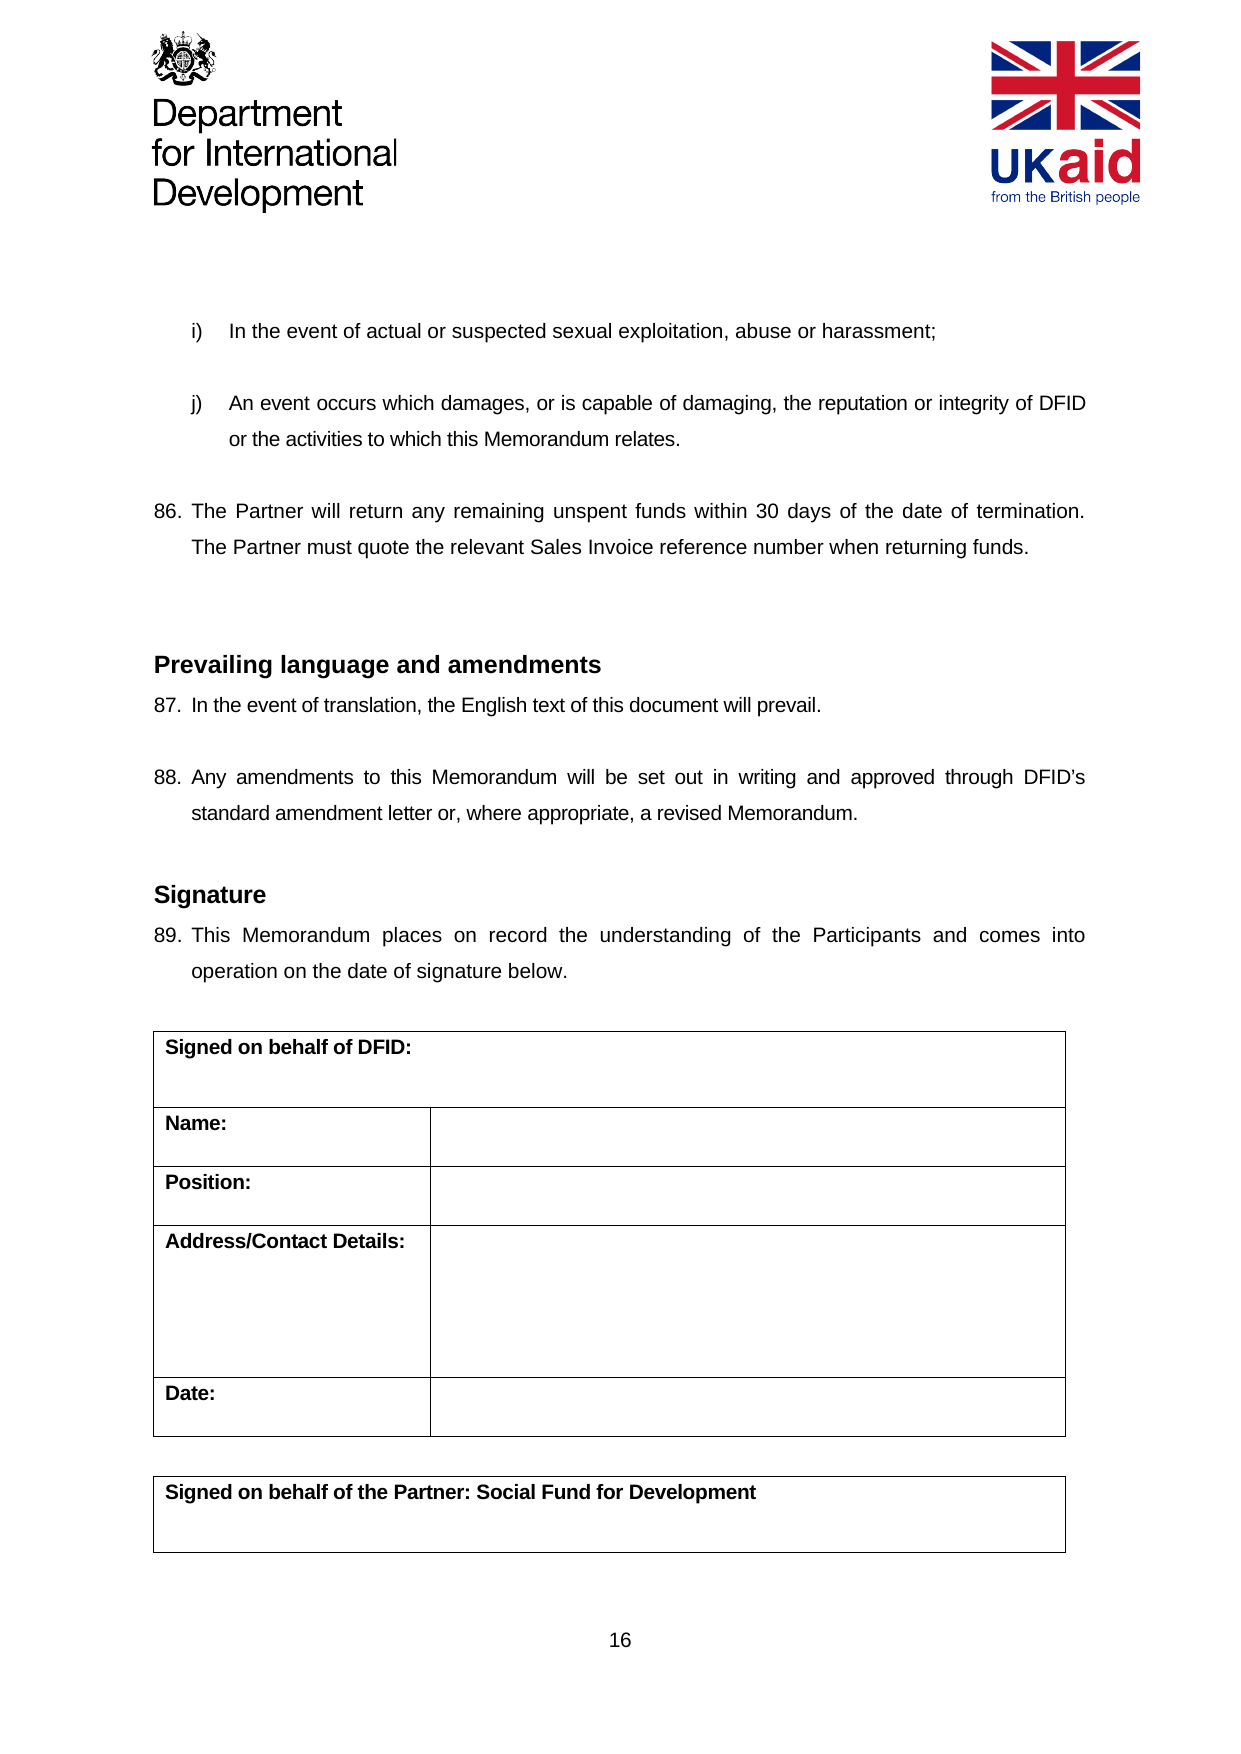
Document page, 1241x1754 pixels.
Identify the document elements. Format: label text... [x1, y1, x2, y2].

table_cell Address/Contact Details: [154, 1226, 430, 1377]
table_cell [431, 1108, 1065, 1166]
table_header Signed on behalf of DFID: [154, 1032, 1065, 1107]
table_cell [431, 1167, 1065, 1225]
table_cell [431, 1226, 1065, 1377]
text Signature [153, 880, 1087, 909]
list An event occurs which damages, or is capable of damaging, the reputation or integrity of DFID or the activities to which this Memorandum relates. [191, 391, 1087, 451]
table_cell Position: [154, 1167, 430, 1225]
table_cell Name: [154, 1108, 430, 1166]
text Prevailing language and amendments [153, 650, 1087, 679]
table_cell [154, 1437, 1066, 1476]
table_cell Signed on behalf of the Partner: Social Fund for Development [154, 1477, 1065, 1552]
list In the event of actual or suspected sexual exploitation, abuse or harassment; [191, 319, 1087, 343]
list The Partner will return any remaining unspent funds within 30 days of the date of termination. The Partner must quote the relevant Sales Invoice reference number when returning funds. [153, 499, 1087, 559]
table_cell [431, 1378, 1065, 1436]
list This Memorandum places on record the understanding of the Participants and comes into operation on the date of signature below. [153, 923, 1087, 983]
list In the event of translation, the English text of this document will prevail. [153, 693, 1087, 717]
list Any amendments to this Memorandum will be set out in writing and approved through DFID’s standard amendment letter or, where appropriate, a revised Memorandum. [153, 765, 1087, 825]
table_cell Date: [154, 1378, 430, 1436]
